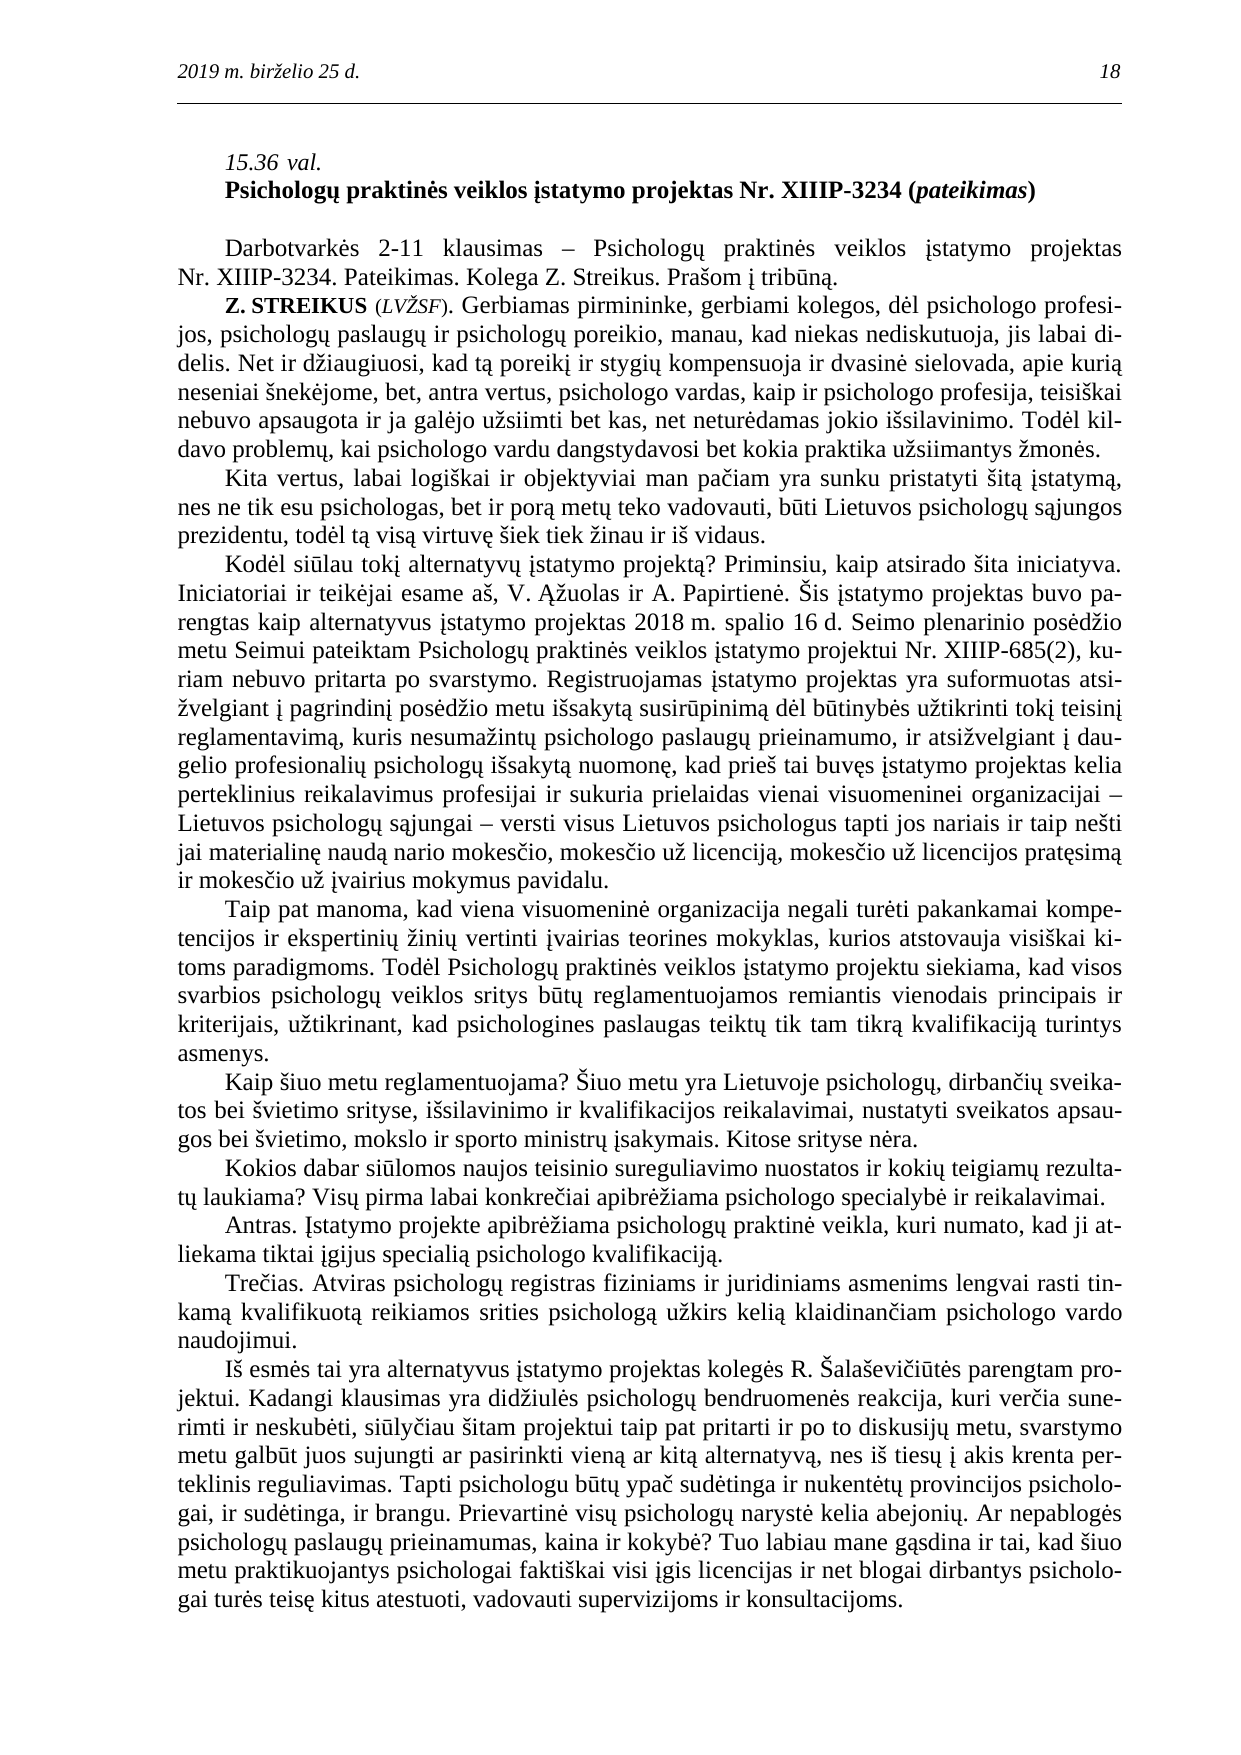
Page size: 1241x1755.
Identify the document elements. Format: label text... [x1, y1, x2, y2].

text Ki­ta ver­tus, la­bai lo­giš­kai ir ob­jek­ty­viai man pa­čiam yra sun­ku pri­sta­ty­ti ši­tą įsta­ty­mą, nes ne tik esu psi­cho­lo­gas, bet ir po­rą me­tų te­ko va­do­vau­ti, bū­ti Lie­tu­vos psi­cho­lo­gų są­jun­gos pre­zi­den­tu, to­dėl tą vi­są vir­tu­vę šiek tiek ži­nau ir iš vi­daus. [177, 463, 1122, 549]
text Ko­dėl siū­lau to­kį al­ter­na­ty­vų įsta­ty­mo pro­jek­tą? Pri­min­siu, kaip at­si­ra­do ši­ta ini­cia­ty­va. Ini­cia­to­riai ir tei­kė­jai esa­me aš, V. Ąžuo­las ir A. Pa­pir­tie­nė. Šis įsta­ty­mo pro­jek­tas bu­vo pa­reng­tas kaip al­ter­na­ty­vus įsta­ty­mo pro­jek­tas 2018 m. spa­lio 16 d. Sei­mo ple­na­ri­nio po­sė­džio me­tu Sei­mui pa­teik­tam Psi­cho­lo­gų prak­ti­nės veik­los įsta­ty­mo pro­jek­tui Nr. XIIIP-685(2), ku­riam ne­bu­vo pri­tar­ta po svars­ty­mo. Re­gist­ruo­ja­mas įsta­ty­mo pro­jek­tas yra su­for­muo­tas at­si­žvel­giant į pa­grin­di­nį po­sė­džio me­tu iš­sa­ky­tą su­si­rū­pi­ni­mą dėl bū­ti­ny­bės už­tik­rin­ti to­kį tei­si­nį reg­la­men­ta­vi­mą, ku­ris ne­su­ma­žin­tų psi­cho­lo­go pa­slau­gų pri­ei­na­mu­mo, ir at­si­žvel­giant į dau­ge­lio pro­fe­sio­na­lių psi­cho­lo­gų iš­sa­ky­tą nuo­mo­nę, kad prieš tai bu­vęs įsta­ty­mo pro­jek­tas ke­lia per­tek­li­nius rei­ka­la­vi­mus pro­fe­si­jai ir su­ku­ria prie­lai­das vie­nai vi­suo­me­ni­nei or­ga­ni­za­ci­jai – Lie­tu­vos psi­cho­lo­gų są­jun­gai – vers­ti vi­sus Lie­tu­vos psi­cho­lo­gus tap­ti jos na­riais ir taip neš­ti jai ma­te­ria­li­nę nau­dą na­rio mo­kes­čio, mo­kes­čio už li­cen­ci­ją, mo­kes­čio už li­cen­ci­jos pra­tę­si­mą ir mo­kes­čio už įvai­rius mo­ky­mus pa­vi­da­lu. [177, 549, 1122, 894]
text 15.36 val. [224, 148, 1122, 175]
text Kaip šiuo me­tu reg­la­men­tuo­ja­ma? Šiuo me­tu yra Lie­tu­vo­je psi­cho­lo­gų, dir­ban­čių svei­ka­tos bei švie­ti­mo sri­ty­se, iš­si­la­vi­ni­mo ir kva­li­fi­ka­ci­jos rei­ka­la­vi­mai, nu­sta­ty­ti svei­ka­tos ap­sau­gos bei švie­ti­mo, moks­lo ir spor­to mi­nist­rų įsa­ky­mais. Ki­to­se sri­ty­se nė­ra. [177, 1067, 1122, 1153]
text Tre­čias. At­vi­ras psi­cho­lo­gų re­gist­ras fi­zi­niams ir ju­ri­di­niams as­me­nims leng­vai ras­ti tin­ka­mą kva­li­fi­kuo­tą rei­kia­mos sri­ties psi­cho­lo­gą už­kirs ke­lią klai­di­nan­čiam psi­cho­lo­go var­do nau­do­ji­mui. [177, 1268, 1122, 1354]
text Psi­cho­lo­gų prak­ti­nės veik­los įsta­ty­mo pro­jek­tas Nr. XIIIP-3234 (pa­tei­ki­mas) [177, 175, 1122, 204]
text Ko­kios da­bar siū­lo­mos nau­jos tei­si­nio su­re­gu­lia­vi­mo nuo­sta­tos ir ko­kių tei­gia­mų re­zul­ta­tų lau­kia­ma? Vi­sų pir­ma la­bai kon­kre­čiai api­brė­žia­ma psi­cho­lo­go spe­cia­ly­bė ir rei­ka­la­vi­mai. [177, 1153, 1122, 1210]
text Ant­ras. Įsta­ty­mo pro­jek­te api­brė­žia­ma psi­cho­lo­gų prak­ti­nė veik­la, ku­ri nu­ma­to, kad ji at­lie­ka­ma tik­tai įgi­jus spe­cia­lią psi­cho­lo­go kva­li­fi­ka­ci­ją. [177, 1210, 1122, 1268]
text Taip pat ma­no­ma, kad vie­na vi­suo­me­ni­nė or­ga­ni­za­ci­ja ne­ga­li tu­rė­ti pa­kan­ka­mai kom­pe­ten­ci­jos ir eks­per­ti­nių ži­nių ver­tin­ti įvai­rias te­ori­nes mo­kyk­las, ku­rios at­sto­vau­ja vi­siš­kai ki­toms pa­ra­dig­moms. To­dėl Psi­cho­lo­gų prak­ti­nės veik­los įsta­ty­mo pro­jek­tu sie­kia­ma, kad vi­sos svar­bios psi­cho­lo­gų veik­los sri­tys bū­tų reg­la­men­tuo­ja­mos re­mian­tis vie­no­dais prin­ci­pais ir kri­te­ri­jais, už­tik­ri­nant, kad psi­cho­lo­gi­nes pa­slau­gas teik­tų tik tam tik­rą kva­li­fi­ka­ci­ją tu­rin­tys as­me­nys. [177, 894, 1122, 1067]
text Z. STREIKUS (LVŽSF). Ger­bia­mas pir­mi­nin­ke, ger­bia­mi ko­le­gos, dėl psi­cho­lo­go pro­fe­si­jos, psi­cho­lo­gų pa­slau­gų ir psi­cho­lo­gų po­rei­kio, ma­nau, kad nie­kas ne­dis­ku­tuo­ja, jis la­bai di­de­lis. Net ir džiau­giuo­si, kad tą po­rei­kį ir sty­gių kom­pen­suo­ja ir dva­si­nė sie­lo­va­da, apie ku­rią ne­se­niai šne­kė­jo­me, bet, an­tra ver­tus, psi­cho­lo­go var­das, kaip ir psi­cho­lo­go pro­fe­si­ja, tei­siš­kai ne­bu­vo ap­sau­go­ta ir ja ga­lė­jo už­si­im­ti bet kas, net ne­tu­rė­da­mas jo­kio iš­si­la­vi­ni­mo. To­dėl kil­da­vo pro­ble­mų, kai psi­cho­lo­go var­du dangs­ty­da­vo­si bet ko­kia prak­ti­ka už­si­i­man­tys žmo­nės. [177, 290, 1122, 463]
text Iš es­mės tai yra al­ter­na­ty­vus įsta­ty­mo pro­jek­tas ko­le­gės R. Ša­la­še­vi­čiū­tės pa­reng­tam pro­jek­tui. Ka­dan­gi klau­si­mas yra di­džiu­lės psi­cho­lo­gų ben­druo­me­nės re­ak­ci­ja, ku­ri ver­čia su­ne­rim­ti ir ne­sku­bė­ti, siū­ly­čiau ši­tam pro­jek­tui taip pat pri­tar­ti ir po to dis­ku­si­jų me­tu, svars­ty­mo me­tu gal­būt juos su­jung­ti ar pa­si­rink­ti vie­ną ar ki­tą al­ter­na­ty­vą, nes iš tie­sų į akis kren­ta per­tek­li­nis re­gu­lia­vi­mas. Tap­ti psi­cho­lo­gu bū­tų ypač su­dė­tin­ga ir nu­ken­tė­tų pro­vin­ci­jos psi­cho­lo­gai, ir su­dė­tin­ga, ir bran­gu. Prie­var­ti­nė vi­sų psi­cho­lo­gų na­rys­tė ke­lia abe­jo­nių. Ar ne­pa­blo­gės psi­cho­lo­gų pa­slau­gų pri­ei­na­mu­mas, kai­na ir ko­ky­bė? Tuo la­biau ma­ne gąs­di­na ir tai, kad šiuo me­tu prak­ti­kuo­jan­tys psi­cho­lo­gai fak­tiš­kai vi­si įgis li­cen­ci­jas ir net blo­gai dir­ban­tys psi­cho­lo­gai tu­rės tei­sę ki­tus ates­tuo­ti, va­do­vau­ti su­per­vi­zi­joms ir kon­sul­ta­ci­joms. [177, 1354, 1122, 1613]
text Dar­bo­tvarkės 2-11 klau­si­mas – Psi­cho­lo­gų prak­ti­nės veik­los įsta­ty­mo pro­jek­tas Nr. XIIIP-3234. Pa­tei­ki­mas. Ko­le­ga Z. Strei­kus. Pra­šom į tri­bū­ną. [177, 233, 1122, 290]
